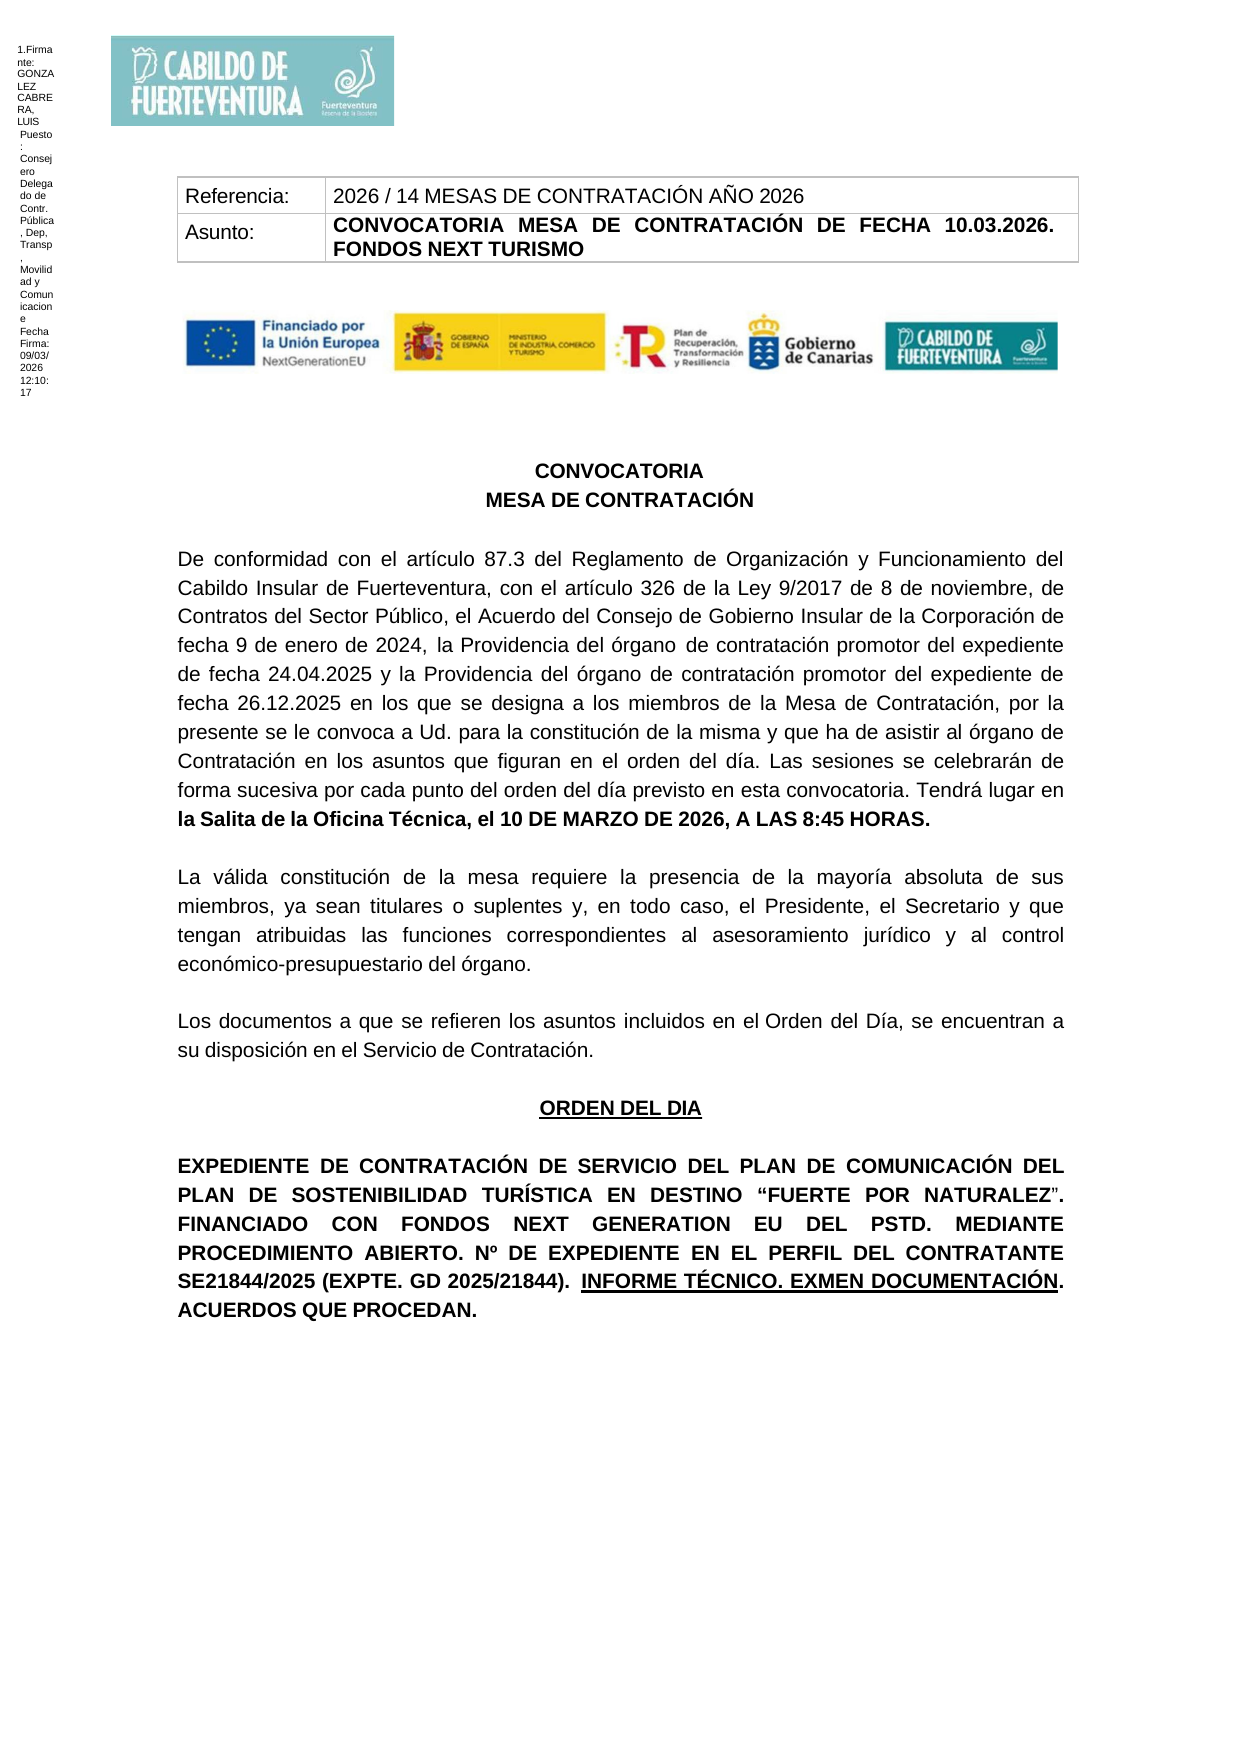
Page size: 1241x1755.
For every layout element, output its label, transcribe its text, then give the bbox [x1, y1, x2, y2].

text EXPEDIENTE DE CONTRATACIÓN DE SERVICIO DEL PLAN DE COMUNICACIÓN DEL PLAN DE SOSTENIBILIDAD TURÍSTICA EN DESTINO “FUERTE POR NATURALEZ”. FINANCIADO CON FONDOS NEXT GENERATION EU DEL PSTD. MEDIANTE PROCEDIMIENTO ABIERTO. Nº DE EXPEDIENTE EN EL PERFIL DEL CONTRATANTE SE21844/2025 (EXPTE. GD 2025/21844). INFORME TÉCNICO. EXMEN DOCUMENTACIÓN. ACUERDOS QUE PROCEDAN. [177, 1153, 1064, 1322]
table_header 2026 / 14 MESAS DE CONTRATACIÓN AÑO 2026 [326, 178, 1078, 213]
table_header Referencia: [178, 178, 325, 213]
table_cell Asunto: [178, 214, 325, 261]
table_cell CONVOCATORIA MESA DE CONTRATACIÓN DE FECHA 10.03.2026. FONDOS NEXT TURISMO [326, 214, 1078, 261]
text Los documentos a que se refieren los asuntos incluidos en el Orden del Día, se encuentran a su disposición en el Servicio de Contratación. [177, 1009, 1064, 1062]
subtitle CONVOCATORIA MESA DE CONTRATACIÓN [485, 459, 762, 512]
text De conformidad con el artículo 87.3 del Reglamento de Organización y Funcionamiento del Cabildo Insular de Fuerteventura, con el artículo 326 de la Ley 9/2017 de 8 de noviembre, de Contratos del Sector Público, el Acuerdo del Consejo de Gobierno Insular de la Corporación de fecha 9 de enero de 2024, la Providencia del órgano de contratación promotor del expediente de fecha 24.04.2025 y la Providencia del órgano de contratación promotor del expediente de fecha 26.12.2025 en los que se designa a los miembros de la Mesa de Contratación, por la presente se le convoca a Ud. para la constitución de la misma y que ha de asistir al órgano de Contratación en los asuntos que figuran en el orden del día. Las sesiones se celebrarán de forma sucesiva por cada punto del orden del día previsto en esta convocatoria. Tendrá lugar en la Salita de la Oficina Técnica, el 10 DE MARZO DE 2026, A LAS 8:45 HORAS. [177, 546, 1064, 831]
text 1.Firmante: GONZALEZ CABRERA, LUIS [17, 44, 54, 128]
text ORDEN DEL DIA [538, 1096, 704, 1120]
text Puesto: Consejero Delegado de Contr. Pública, Dep, Transp, Movilidad y Comunicacione Fecha Firma: 09/03/2026 12:10:17 [20, 128, 54, 399]
text La válida constitución de la mesa requiere la presencia de la mayoría absoluta de sus miembros, ya sean titulares o suplentes y, en todo caso, el Presidente, el Secretario y que tengan atribuidas las funciones correspondientes al asesoramiento jurídico y al control económico-presupuestario del órgano. [177, 865, 1064, 976]
